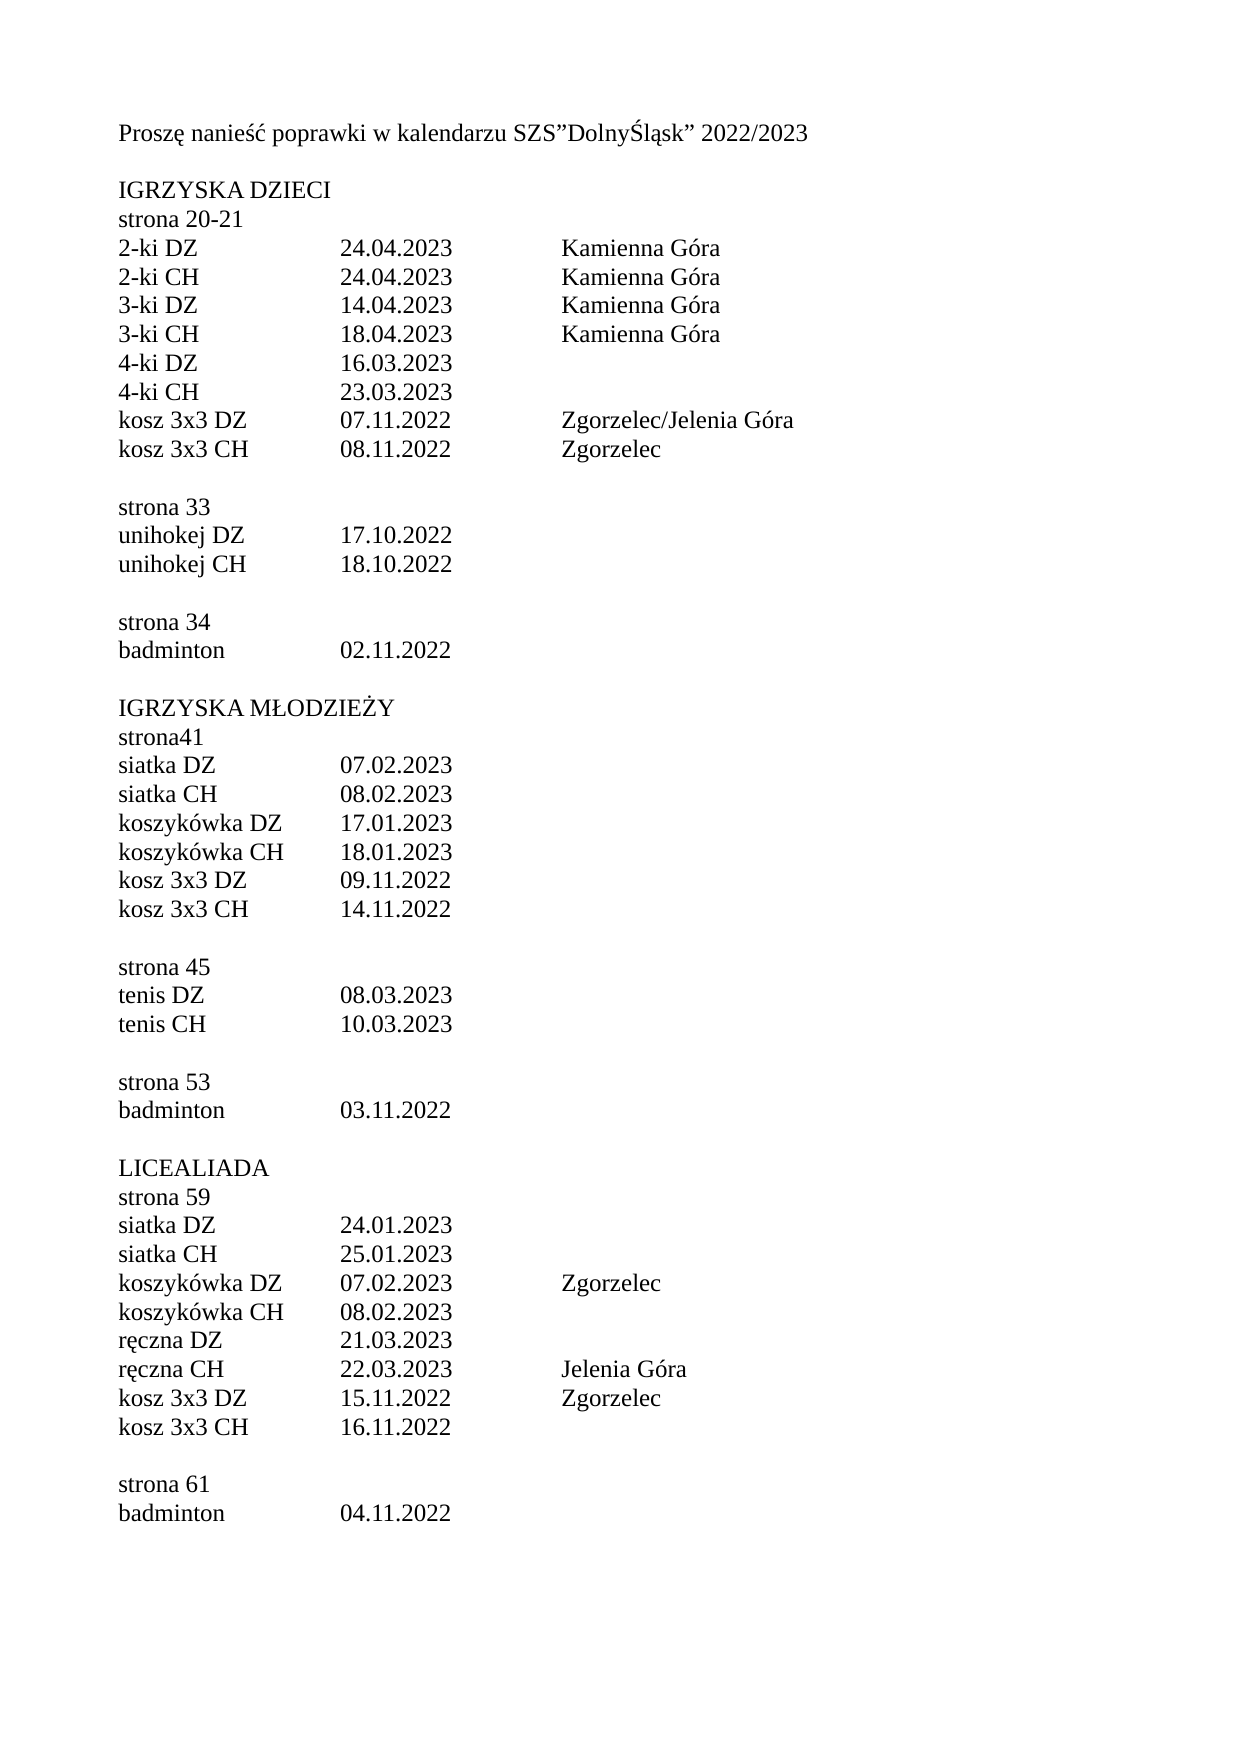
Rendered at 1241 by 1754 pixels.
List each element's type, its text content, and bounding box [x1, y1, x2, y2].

text 2-ki DZ 24.04.2023 Kamienna Góra [118, 233, 1122, 262]
text siatka DZ 07.02.2023 [118, 751, 1122, 779]
text kosz 3x3 CH 16.11.2022 [118, 1412, 1122, 1441]
text 3-ki CH 18.04.2023 Kamienna Góra [118, 319, 1122, 348]
text strona41 [118, 722, 1122, 751]
text Proszę nanieść poprawki w kalendarzu SZS”DolnyŚląsk” 2022/2023 [118, 118, 1122, 147]
text tenis CH 10.03.2023 [118, 1009, 1122, 1038]
text kosz 3x3 DZ 07.11.2022 Zgorzelec/Jelenia Góra [118, 406, 1122, 434]
text strona 33 [118, 492, 1122, 521]
text ręczna DZ 21.03.2023 [118, 1326, 1122, 1354]
text unihokej DZ 17.10.2022 [118, 521, 1122, 549]
text siatka CH 08.02.2023 [118, 779, 1122, 808]
text koszykówka CH 18.01.2023 [118, 837, 1122, 866]
text kosz 3x3 CH 14.11.2022 [118, 894, 1122, 923]
text LICEALIADA [118, 1153, 1122, 1182]
text badminton 04.11.2022 [118, 1498, 1122, 1527]
text 4-ki DZ 16.03.2023 [118, 348, 1122, 377]
text kosz 3x3 DZ 15.11.2022 Zgorzelec [118, 1383, 1122, 1412]
text koszykówka CH 08.02.2023 [118, 1297, 1122, 1326]
text siatka CH 25.01.2023 [118, 1239, 1122, 1268]
text kosz 3x3 CH 08.11.2022 Zgorzelec [118, 434, 1122, 463]
text 2-ki CH 24.04.2023 Kamienna Góra [118, 262, 1122, 291]
text ręczna CH 22.03.2023 Jelenia Góra [118, 1354, 1122, 1383]
text strona 20-21 [118, 204, 1122, 233]
text strona 53 [118, 1067, 1122, 1096]
text tenis DZ 08.03.2023 [118, 981, 1122, 1009]
text siatka DZ 24.01.2023 [118, 1211, 1122, 1239]
text 3-ki DZ 14.04.2023 Kamienna Góra [118, 291, 1122, 319]
text badminton 02.11.2022 [118, 636, 1122, 664]
text strona 34 [118, 607, 1122, 636]
text unihokej CH 18.10.2022 [118, 549, 1122, 578]
text strona 61 [118, 1469, 1122, 1498]
text strona 59 [118, 1182, 1122, 1211]
text IGRZYSKA DZIECI [118, 176, 1122, 204]
text koszykówka DZ 17.01.2023 [118, 808, 1122, 837]
text strona 45 [118, 952, 1122, 981]
text 4-ki CH 23.03.2023 [118, 377, 1122, 406]
text kosz 3x3 DZ 09.11.2022 [118, 866, 1122, 894]
text IGRZYSKA MŁODZIEŻY [118, 693, 1122, 722]
text koszykówka DZ 07.02.2023 Zgorzelec [118, 1268, 1122, 1297]
text badminton 03.11.2022 [118, 1096, 1122, 1124]
